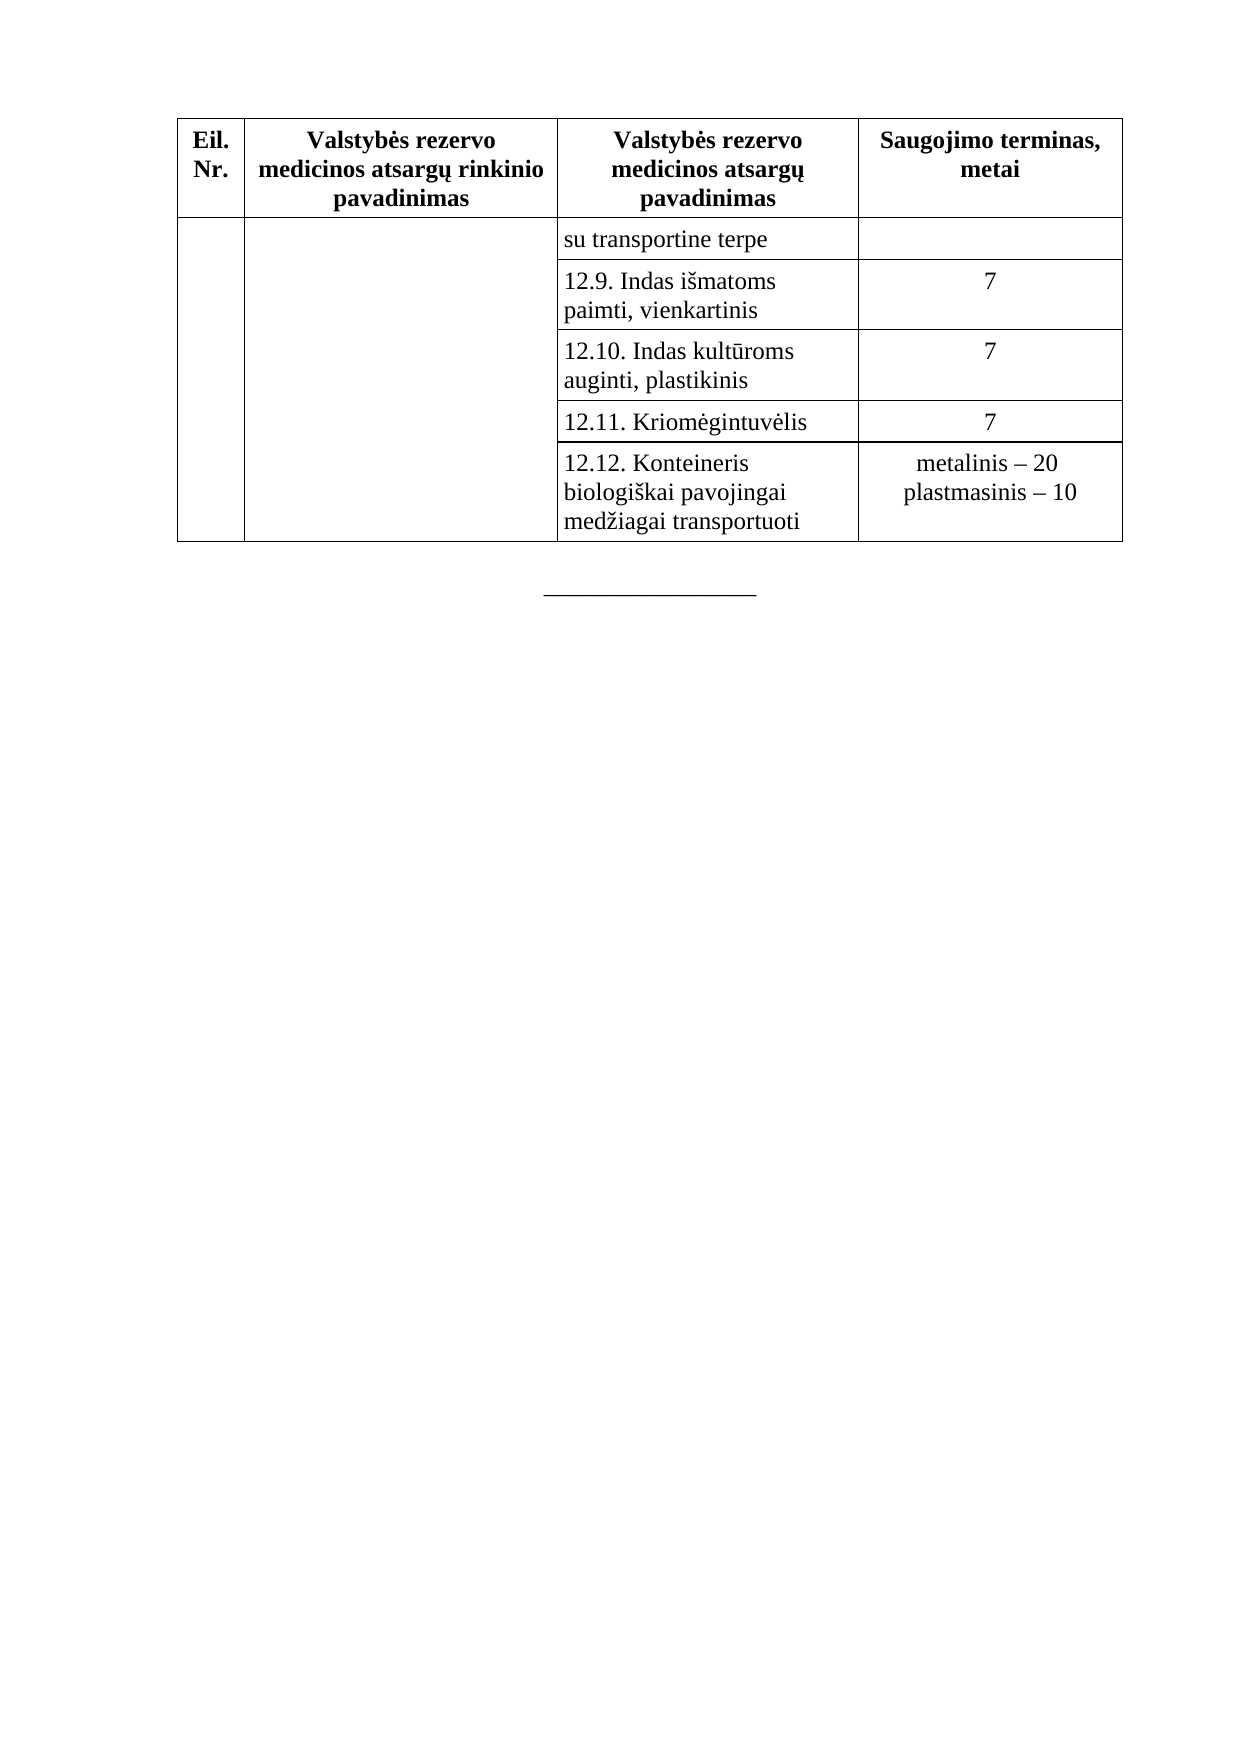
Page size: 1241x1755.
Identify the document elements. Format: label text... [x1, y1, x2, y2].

table_cell 12.11. Kriomėgintuvėlis [558, 401, 858, 441]
text _________________ [177, 570, 1122, 599]
table_cell metalinis – 20 plastmasinis – 10 [859, 443, 1122, 541]
table_cell [859, 218, 1122, 259]
table_cell su transportine terpe [558, 218, 858, 259]
table_header Saugojimo terminas, metai [859, 119, 1122, 217]
table_cell 12.12. Konteineris biologiškai pavojingai medžiagai transportuoti [558, 443, 858, 541]
table_cell 7 [859, 330, 1122, 400]
table_cell [245, 218, 557, 541]
table_cell [178, 218, 244, 541]
table_cell 12.9. Indas išmatoms paimti, vienkartinis [558, 260, 858, 329]
table_header Valstybės rezervo medicinos atsargų rinkinio pavadinimas [245, 119, 557, 217]
table_cell 7 [859, 401, 1122, 441]
table_header Valstybės rezervo medicinos atsargų pavadinimas [558, 119, 858, 217]
table_header Eil. Nr. [178, 119, 244, 217]
table_cell 12.10. Indas kultūroms auginti, plastikinis [558, 330, 858, 400]
table_cell 7 [859, 260, 1122, 329]
